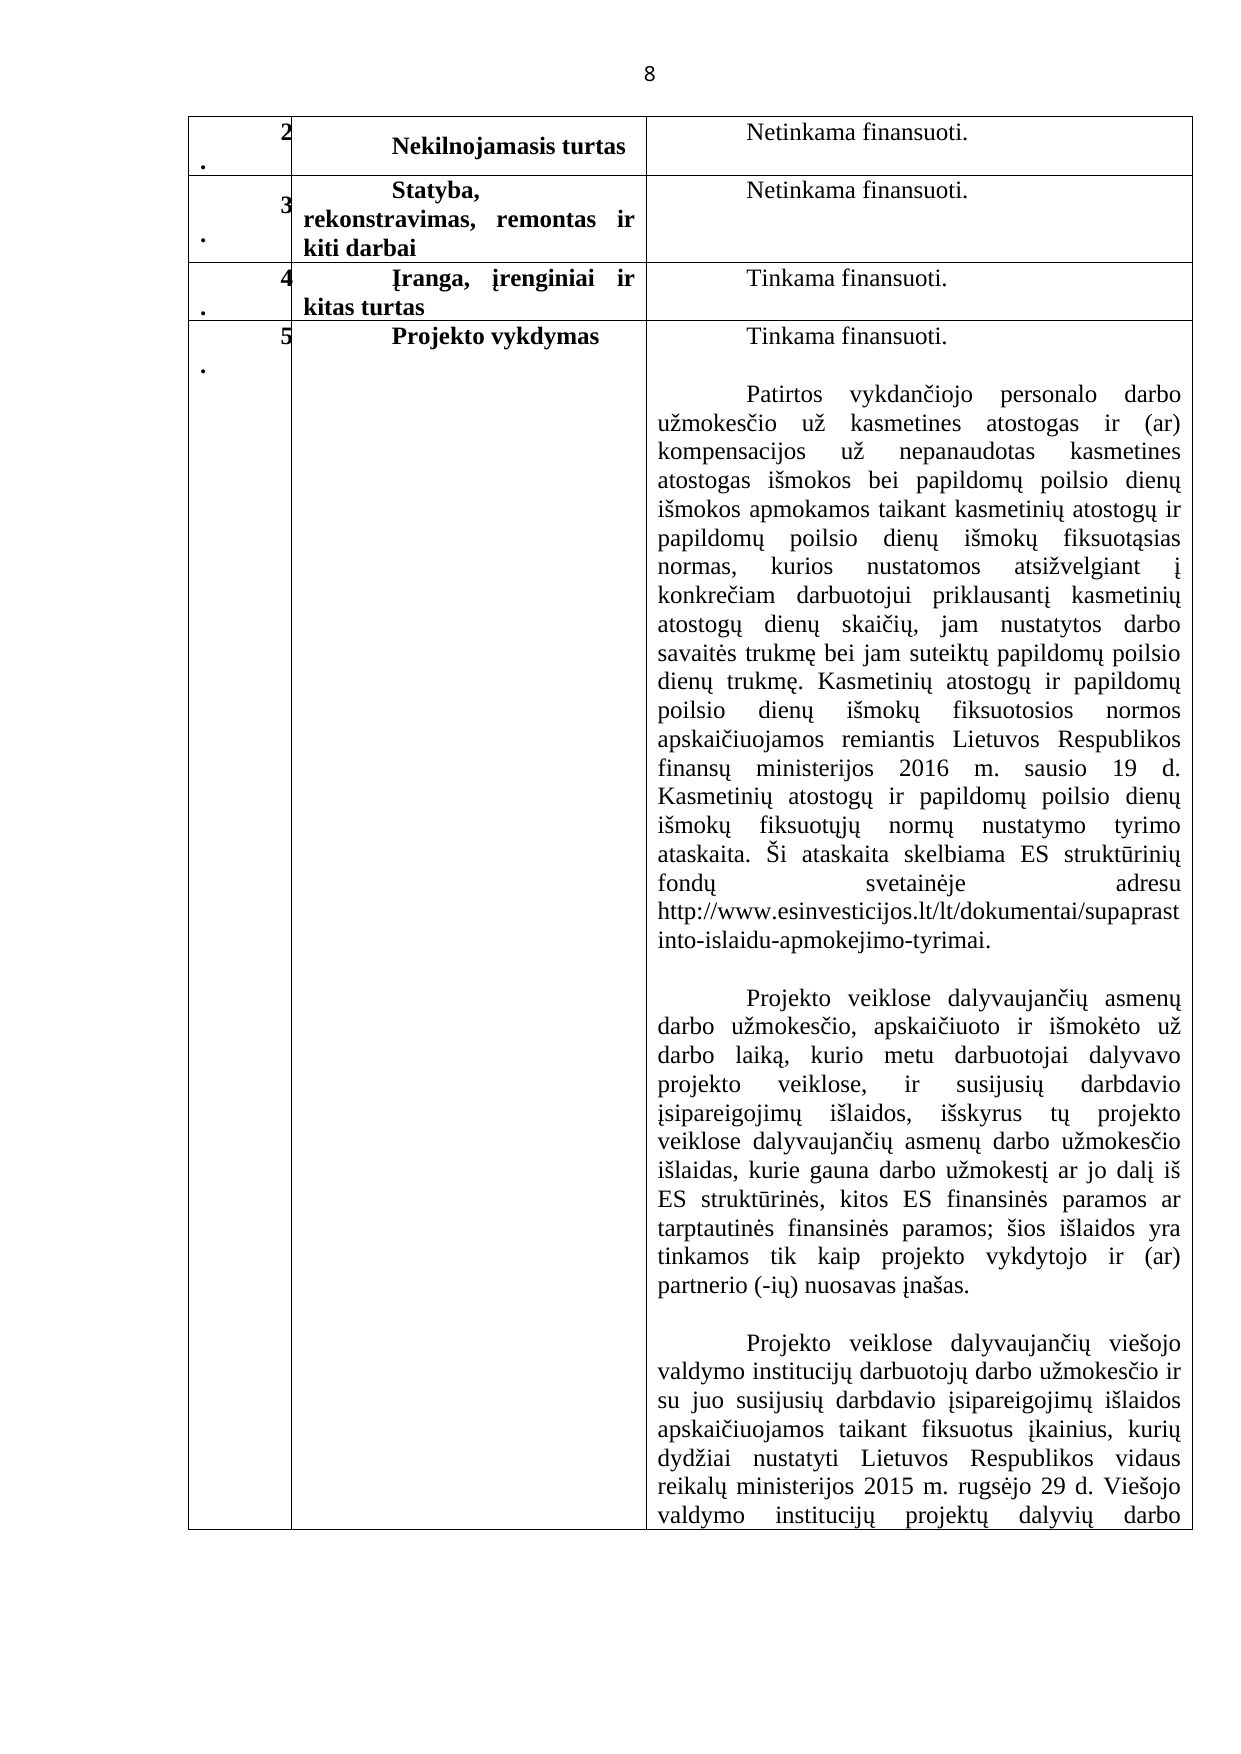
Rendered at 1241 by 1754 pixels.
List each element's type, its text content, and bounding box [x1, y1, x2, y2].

table_cell Tinkama finansuoti. [647, 263, 1192, 320]
table_cell Projekto vykdymas [292, 321, 646, 1529]
table_cell Tinkama finansuoti. Patirtos vykdančiojo personalo darbo užmokesčio už kasmetines atostogas ir (ar) kompensacijos už nepanaudotas kasmetines atostogas išmokos bei papildomų poilsio dienų išmokos apmokamos taikant kasmetinių atostogų ir papildomų poilsio dienų išmokų fiksuotąsias normas, kurios nustatomos atsižvelgiant į konkrečiam darbuotojui priklausantį kasmetinių atostogų dienų skaičių, jam nustatytos darbo savaitės trukmę bei jam suteiktų papildomų poilsio dienų trukmę. Kasmetinių atostogų ir papildomų poilsio dienų išmokų fiksuotosios normos apskaičiuojamos remiantis Lietuvos Respublikos finansų ministerijos 2016 m. sausio 19 d. Kasmetinių atostogų ir papildomų poilsio dienų išmokų fiksuotųjų normų nustatymo tyrimo ataskaita. Ši ataskaita skelbiama ES struktūrinių fondų svetainėje adresu http://www.esinvesticijos.lt/lt/dokumentai/supaprastinto-islaidu-apmokejimo-tyrimai. Projekto veiklose dalyvaujančių asmenų darbo užmokesčio, apskaičiuoto ir išmokėto už darbo laiką, kurio metu darbuotojai dalyvavo projekto veiklose, ir susijusių darbdavio įsipareigojimų išlaidos, išskyrus tų projekto veiklose dalyvaujančių asmenų darbo užmokesčio išlaidas, kurie gauna darbo užmokestį ar jo dalį iš ES struktūrinės, kitos ES finansinės paramos ar tarptautinės finansinės paramos; šios išlaidos yra tinkamos tik kaip projekto vykdytojo ir (ar) partnerio (-ių) nuosavas įnašas. Projekto veiklose dalyvaujančių viešojo valdymo institucijų darbuotojų darbo užmokesčio ir su juo susijusių darbdavio įsipareigojimų išlaidos apskaičiuojamos taikant fiksuotus įkainius, kurių dydžiai nustatyti Lietuvos Respublikos vidaus reikalų ministerijos 2015 m. rugsėjo 29 d. Viešojo valdymo institucijų projektų dalyvių darbo [647, 321, 1192, 1529]
table_cell Įranga, įrenginiai ir kitas turtas [292, 263, 646, 320]
table_cell Nekilnojamasis turtas [292, 117, 646, 174]
table_cell Statyba, rekonstravimas, remontas ir kiti darbai [292, 176, 646, 262]
table_cell 5. [189, 321, 291, 1529]
table_cell 4. [189, 263, 291, 320]
table_cell Netinkama finansuoti. [647, 117, 1192, 174]
table_cell 3. [189, 176, 291, 262]
table_cell Netinkama finansuoti. [647, 176, 1192, 262]
table_cell 2. [189, 117, 291, 174]
